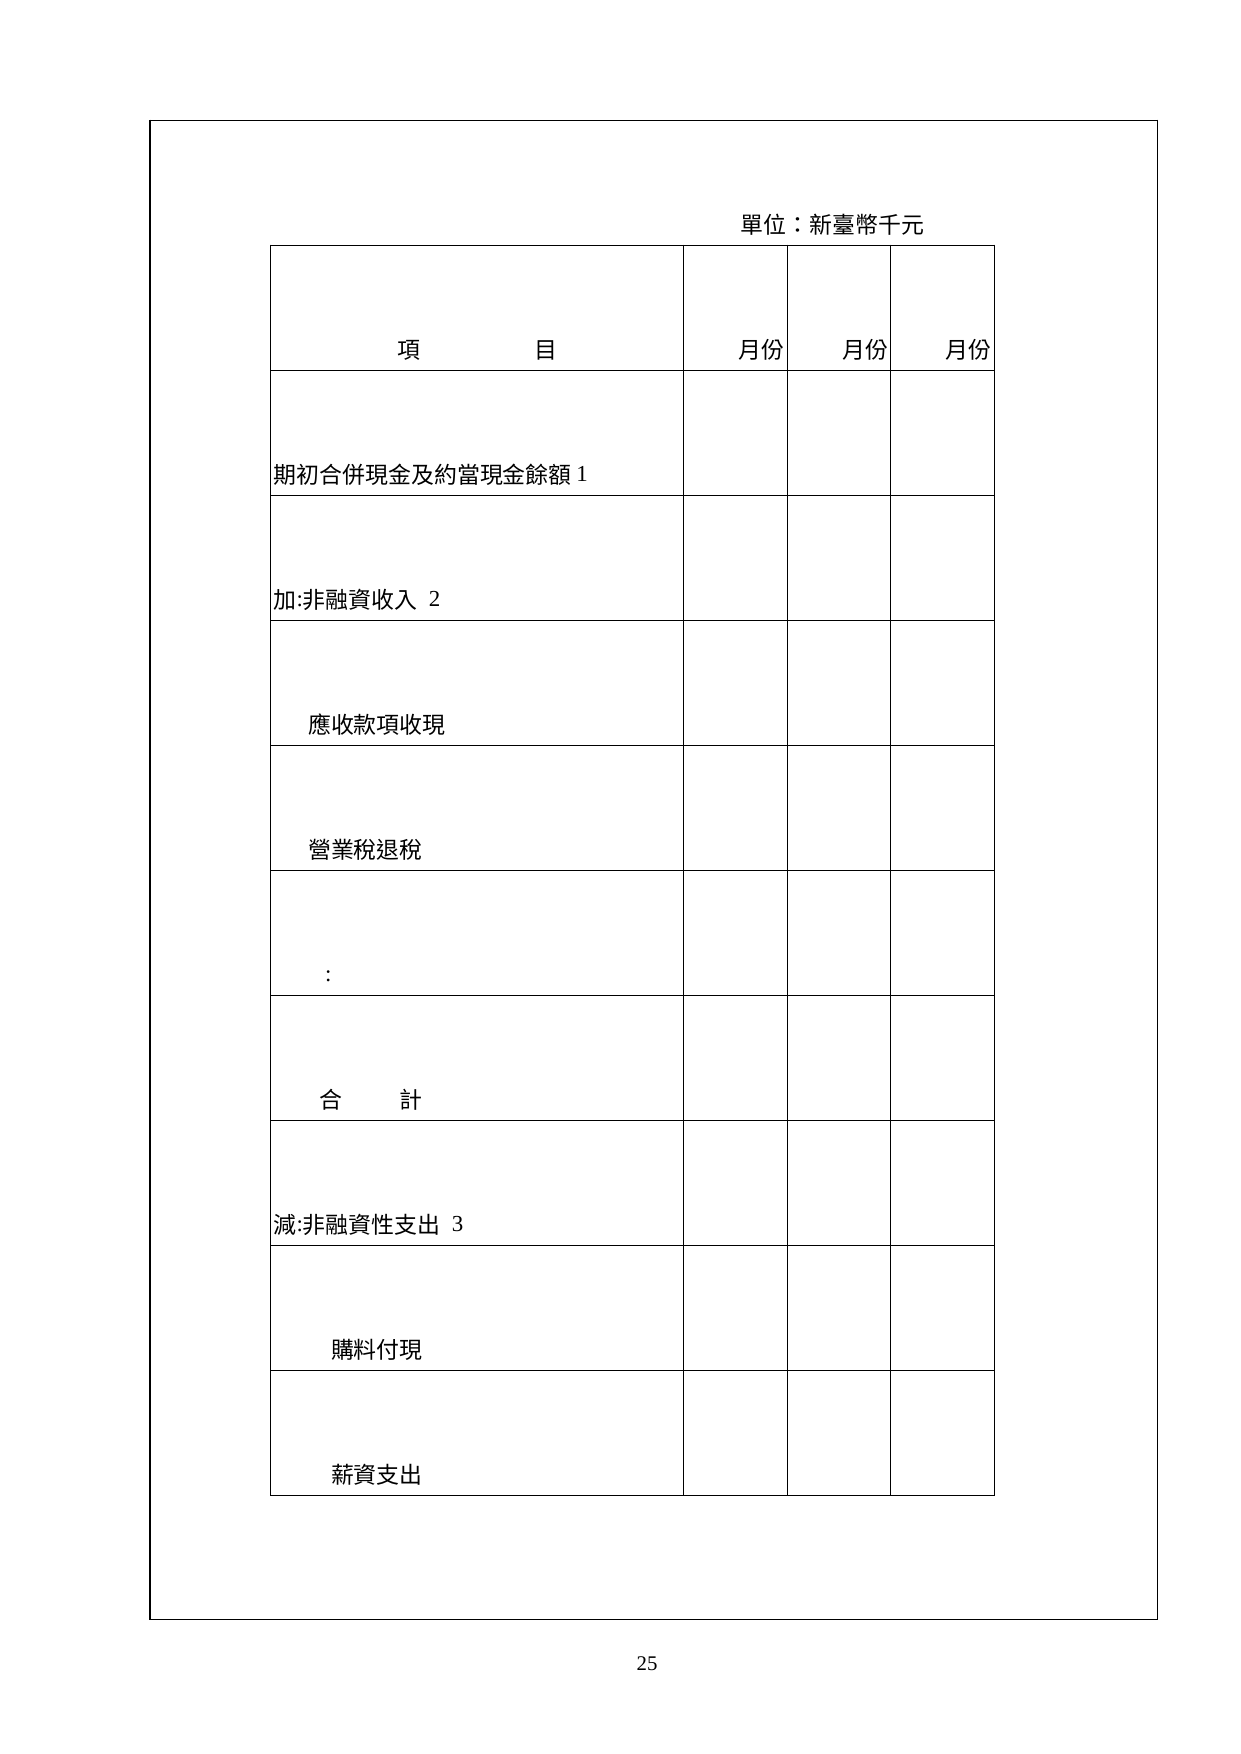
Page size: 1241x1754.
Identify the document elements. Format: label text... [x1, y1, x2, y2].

table_cell [684, 621, 787, 744]
table_cell [891, 871, 994, 994]
table_cell [788, 1246, 890, 1369]
table_cell [788, 871, 890, 994]
table_cell [788, 1121, 890, 1244]
table_header 月份 [684, 246, 787, 369]
table_header 項 目 [271, 246, 683, 369]
table_cell [684, 1371, 787, 1494]
table_cell [891, 496, 994, 619]
table_cell [684, 1246, 787, 1369]
table_cell 薪資支出 [271, 1371, 683, 1494]
table_cell [684, 371, 787, 494]
table_cell [788, 746, 890, 869]
table_cell [788, 496, 890, 619]
table_header 月份 [788, 246, 890, 369]
table_cell [684, 1121, 787, 1244]
table_cell [684, 996, 787, 1119]
table_cell [891, 1246, 994, 1369]
table_cell [891, 371, 994, 494]
table_cell 應收款項收現 [271, 621, 683, 744]
table_cell 營業稅退稅 [271, 746, 683, 869]
table_cell [891, 746, 994, 869]
table_cell 合 計 [271, 996, 683, 1119]
table_header 月份 [891, 246, 994, 369]
table_cell [684, 871, 787, 994]
table_cell 加:非融資收入 2 [271, 496, 683, 619]
table_cell 期初合併現金及約當現金餘額1 [271, 371, 683, 494]
table_cell [891, 996, 994, 1119]
table_cell [788, 996, 890, 1119]
table_cell 單位：新臺幣千元 [151, 121, 1157, 1618]
table_cell [788, 371, 890, 494]
table_cell : [271, 871, 683, 994]
table_cell 減:非融資性支出 3 [271, 1121, 683, 1244]
table_cell [788, 621, 890, 744]
table_cell [684, 746, 787, 869]
table_cell [684, 496, 787, 619]
table_cell [788, 1371, 890, 1494]
table_cell 購料付現 [271, 1246, 683, 1369]
table_cell [891, 1121, 994, 1244]
table_cell [891, 621, 994, 744]
table_cell [891, 1371, 994, 1494]
